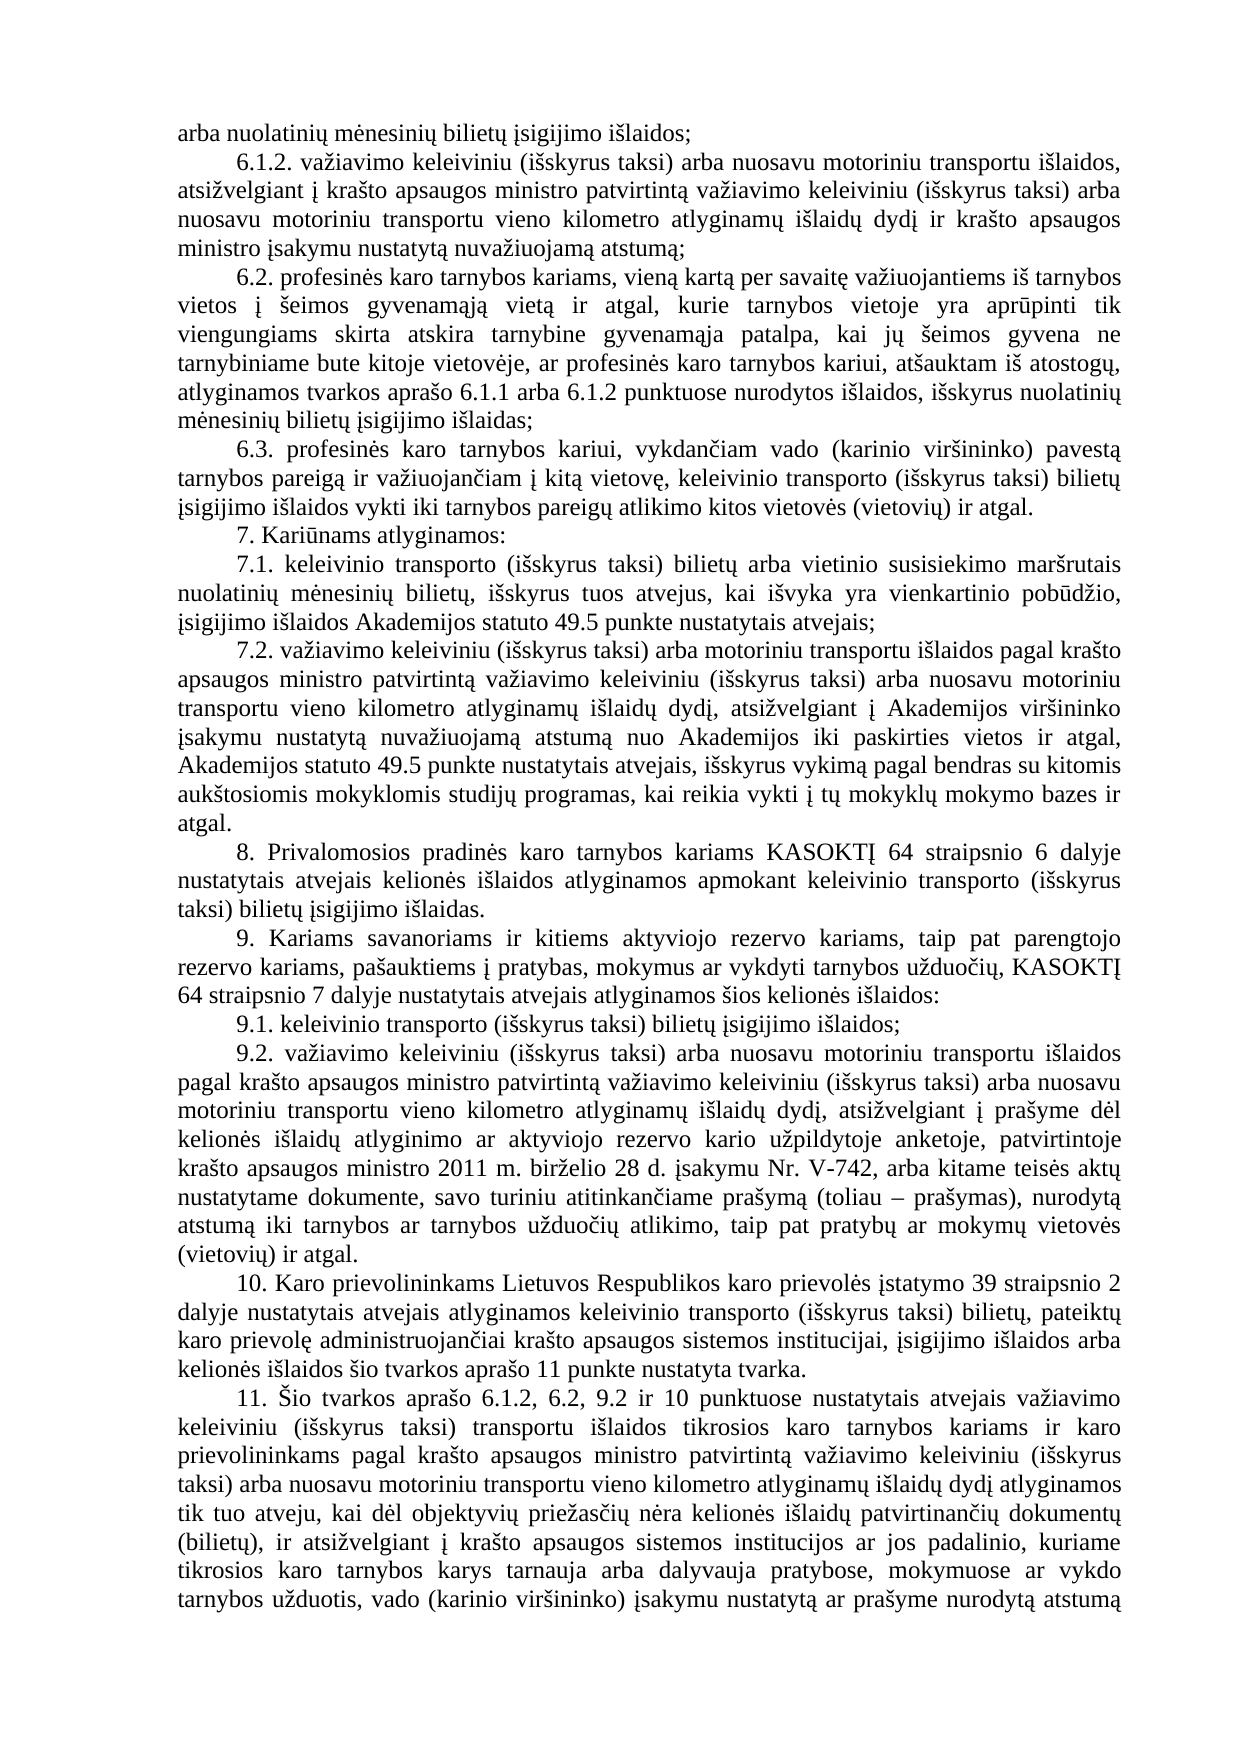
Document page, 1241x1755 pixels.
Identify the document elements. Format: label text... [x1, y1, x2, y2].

text 10. Karo prievolininkams Lietuvos Respublikos karo prievolės įstatymo 39 straipsnio 2 dalyje nustatytais atvejais atlyginamos keleivinio transporto (išskyrus taksi) bilietų, pateiktų karo prievolę administruojančiai krašto apsaugos sistemos institucijai, įsigijimo išlaidos arba kelionės išlaidos šio tvarkos aprašo 11 punkte nustatyta tvarka. [177, 1268, 1122, 1383]
text 7. Kariūnams atlyginamos: [177, 521, 1122, 549]
text 6.2. profesinės karo tarnybos kariams, vieną kartą per savaitę važiuojantiems iš tarnybos vietos į šeimos gyvenamąją vietą ir atgal, kurie tarnybos vietoje yra aprūpinti tik viengungiams skirta atskira tarnybine gyvenamąja patalpa, kai jų šeimos gyvena ne tarnybiniame bute kitoje vietovėje, ar profesinės karo tarnybos kariui, atšauktam iš atostogų, atlyginamos tvarkos aprašo 6.1.1 arba 6.1.2 punktuose nurodytos išlaidos, išskyrus nuolatinių mėnesinių bilietų įsigijimo išlaidas; [177, 262, 1122, 434]
text 11. Šio tvarkos aprašo 6.1.2, 6.2, 9.2 ir 10 punktuose nustatytais atvejais važiavimo keleiviniu (išskyrus taksi) transportu išlaidos tikrosios karo tarnybos kariams ir karo prievolininkams pagal krašto apsaugos ministro patvirtintą važiavimo keleiviniu (išskyrus taksi) arba nuosavu motoriniu transportu vieno kilometro atlyginamų išlaidų dydį atlyginamos tik tuo atveju, kai dėl objektyvių priežasčių nėra kelionės išlaidų patvirtinančių dokumentų (bilietų), ir atsižvelgiant į krašto apsaugos sistemos institucijos ar jos padalinio, kuriame tikrosios karo tarnybos karys tarnauja arba dalyvauja pratybose, mokymuose ar vykdo tarnybos užduotis, vado (karinio viršininko) įsakymu nustatytą ar prašyme nurodytą atstumą [177, 1383, 1122, 1613]
text 7.1. keleivinio transporto (išskyrus taksi) bilietų arba vietinio susisiekimo maršrutais nuolatinių mėnesinių bilietų, išskyrus tuos atvejus, kai išvyka yra vienkartinio pobūdžio, įsigijimo išlaidos Akademijos statuto 49.5 punkte nustatytais atvejais; [177, 549, 1122, 636]
text 6.3. profesinės karo tarnybos kariui, vykdančiam vado (karinio viršininko) pavestą tarnybos pareigą ir važiuojančiam į kitą vietovę, keleivinio transporto (išskyrus taksi) bilietų įsigijimo išlaidos vykti iki tarnybos pareigų atlikimo kitos vietovės (vietovių) ir atgal. [177, 434, 1122, 521]
text 6.1.2. važiavimo keleiviniu (išskyrus taksi) arba nuosavu motoriniu transportu išlaidos, atsižvelgiant į krašto apsaugos ministro patvirtintą važiavimo keleiviniu (išskyrus taksi) arba nuosavu motoriniu transportu vieno kilometro atlyginamų išlaidų dydį ir krašto apsaugos ministro įsakymu nustatytą nuvažiuojamą atstumą; [177, 147, 1122, 262]
text 8. Privalomosios pradinės karo tarnybos kariams KASOKTĮ 64 straipsnio 6 dalyje nustatytais atvejais kelionės išlaidos atlyginamos apmokant keleivinio transporto (išskyrus taksi) bilietų įsigijimo išlaidas. [177, 837, 1122, 923]
text arba nuolatinių mėnesinių bilietų įsigijimo išlaidos; [177, 118, 1122, 147]
text 7.2. važiavimo keleiviniu (išskyrus taksi) arba motoriniu transportu išlaidos pagal krašto apsaugos ministro patvirtintą važiavimo keleiviniu (išskyrus taksi) arba nuosavu motoriniu transportu vieno kilometro atlyginamų išlaidų dydį, atsižvelgiant į Akademijos viršininko įsakymu nustatytą nuvažiuojamą atstumą nuo Akademijos iki paskirties vietos ir atgal, Akademijos statuto 49.5 punkte nustatytais atvejais, išskyrus vykimą pagal bendras su kitomis aukštosiomis mokyklomis studijų programas, kai reikia vykti į tų mokyklų mokymo bazes ir atgal. [177, 636, 1122, 837]
text 9.1. keleivinio transporto (išskyrus taksi) bilietų įsigijimo išlaidos; [177, 1009, 1122, 1038]
text 9. Kariams savanoriams ir kitiems aktyviojo rezervo kariams, taip pat parengtojo rezervo kariams, pašauktiems į pratybas, mokymus ar vykdyti tarnybos užduočių, KASOKTĮ 64 straipsnio 7 dalyje nustatytais atvejais atlyginamos šios kelionės išlaidos: [177, 923, 1122, 1009]
text 9.2. važiavimo keleiviniu (išskyrus taksi) arba nuosavu motoriniu transportu išlaidos pagal krašto apsaugos ministro patvirtintą važiavimo keleiviniu (išskyrus taksi) arba nuosavu motoriniu transportu vieno kilometro atlyginamų išlaidų dydį, atsižvelgiant į prašyme dėl kelionės išlaidų atlyginimo ar aktyviojo rezervo kario užpildytoje anketoje, patvirtintoje krašto apsaugos ministro 2011 m. birželio 28 d. įsakymu Nr. V-742, arba kitame teisės aktų nustatytame dokumente, savo turiniu atitinkančiame prašymą (toliau – prašymas), nurodytą atstumą iki tarnybos ar tarnybos užduočių atlikimo, taip pat pratybų ar mokymų vietovės (vietovių) ir atgal. [177, 1038, 1122, 1268]
